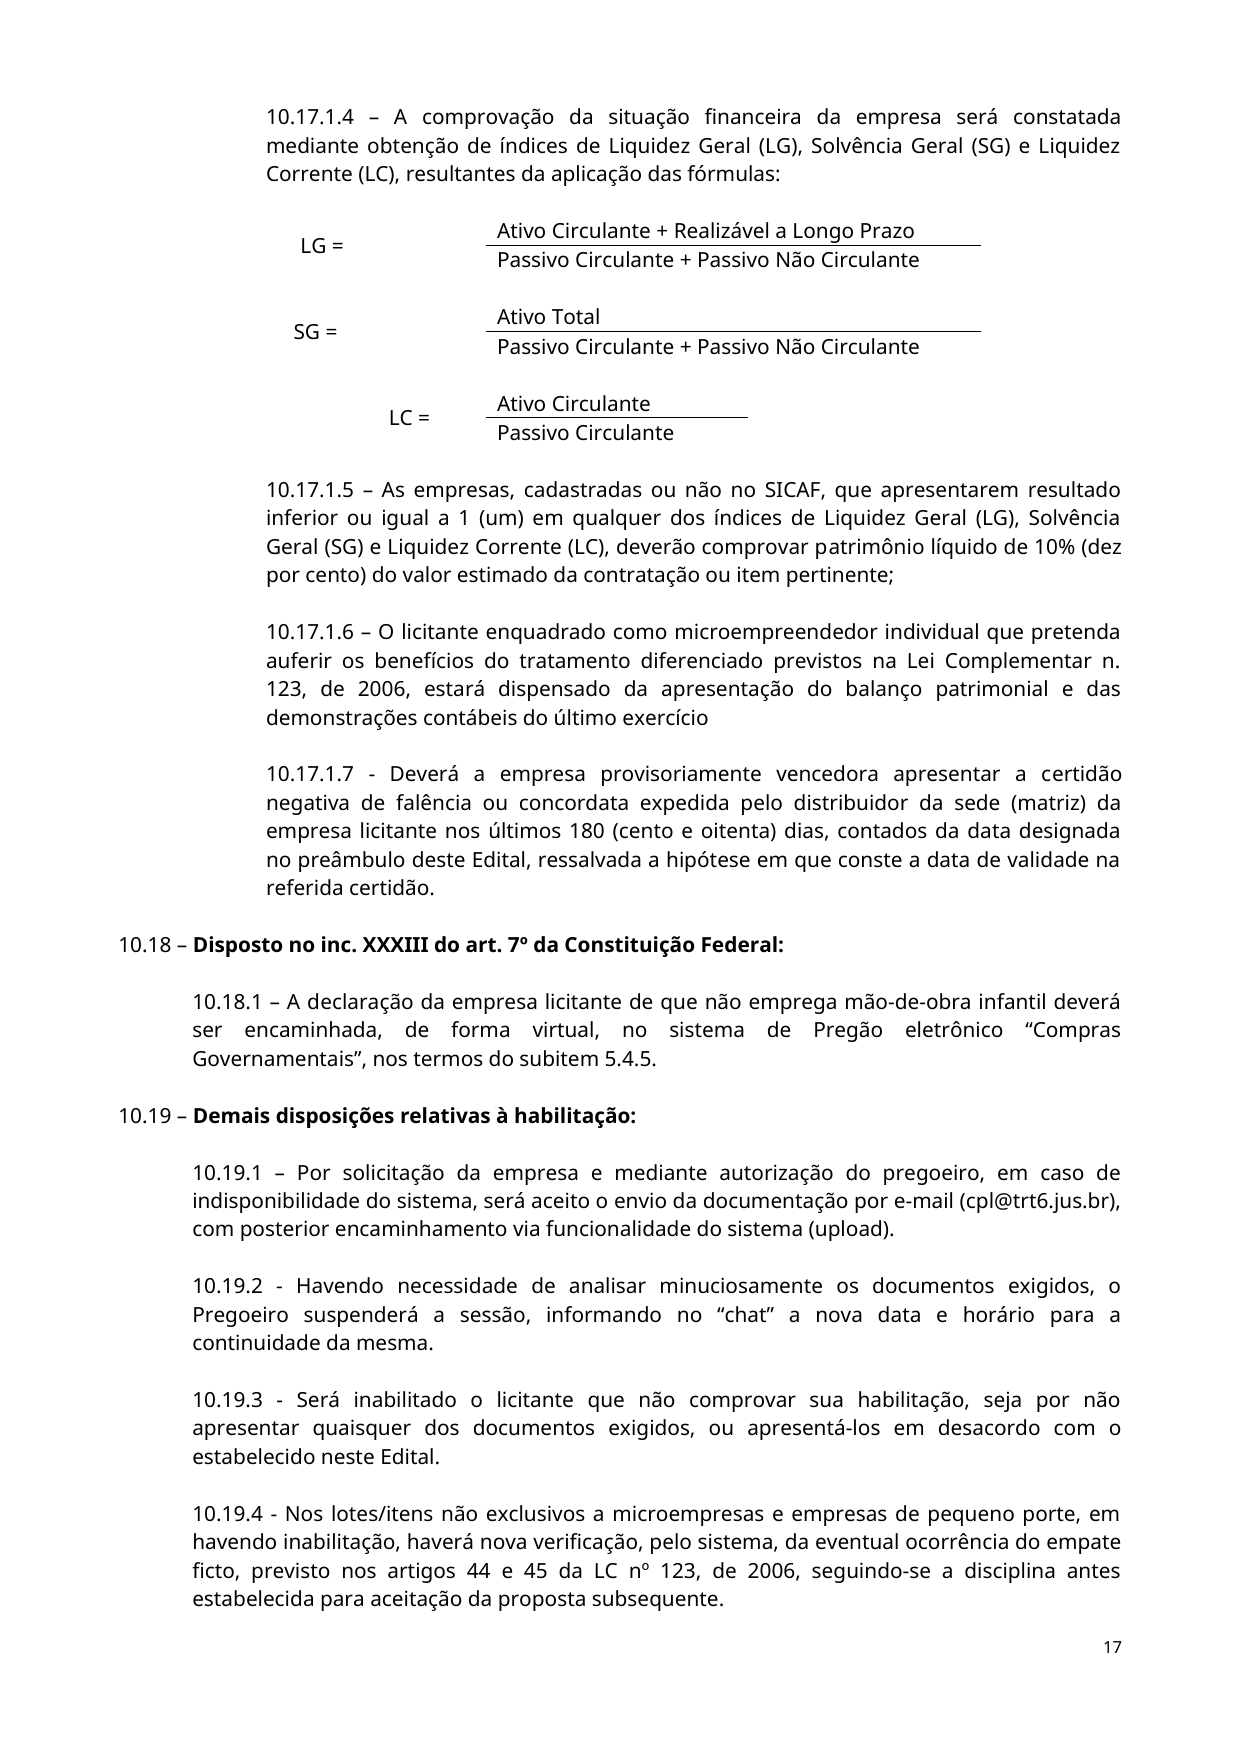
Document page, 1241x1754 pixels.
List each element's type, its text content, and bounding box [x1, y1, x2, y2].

text 10.17.1.6 – O licitante enquadrado como microempreendedor individual que pretenda auferir os benefícios do tratamento diferenciado previstos na Lei Complementar n. 123, de 2006, estará dispensado da apresentação do balanço patrimonial e das demonstrações contábeis do último exercício [266, 617, 1122, 731]
text 10.19.4 - Nos lotes/itens não exclusivos a microempresas e empresas de pequeno porte, em havendo inabilitação, haverá nova verificação, pelo sistema, da eventual ocorrência do empate ficto, previsto nos artigos 44 e 45 da LC nº 123, de 2006, seguindo-se a disciplina antes estabelecida para aceitação da proposta subsequente. [192, 1499, 1122, 1613]
text 10.18 – Disposto no inc. XXXIII do art. 7º da Constituição Federal: [118, 930, 1122, 958]
text 10.19 – Demais disposições relativas à habilitação: [118, 1101, 1122, 1129]
table_cell Passivo Circulante + Passivo Não Circulante [486, 246, 981, 274]
text 10.19.2 - Havendo necessidade de analisar minuciosamente os documentos exigidos, o Pregoeiro suspenderá a sessão, informando no “chat” a nova data e horário para a continuidade da mesma. [192, 1271, 1122, 1357]
text 10.18.1 – A declaração da empresa licitante de que não emprega mão-de-obra infantil deverá ser encaminhada, de forma virtual, no sistema de Pregão eletrônico “Compras Governamentais”, nos termos do subitem 5.4.5. [192, 987, 1122, 1072]
table_header Ativo Total [486, 303, 981, 331]
table_cell Passivo Circulante + Passivo Não Circulante [486, 332, 981, 360]
table_cell Passivo Circulante [486, 418, 748, 447]
text 10.17.1.4 – A comprovação da situação financeira da empresa será constatada mediante obtenção de índices de Liquidez Geral (LG), Solvência Geral (SG) e Liquidez Corrente (LC), resultantes da aplicação das fórmulas: [266, 102, 1122, 188]
table_header Ativo Circulante + Realizável a Longo Prazo [486, 216, 981, 244]
text 10.17.1.7 - Deverá a empresa provisoriamente vencedora apresentar a certidão negativa de falência ou concordata expedida pelo distribuidor da sede (matriz) da empresa licitante nos últimos 180 (cento e oitenta) dias, contados da data designada no preâmbulo deste Edital, ressalvada a hipótese em que conste a data de validade na referida certidão. [266, 759, 1122, 902]
table_header SG = [282, 303, 486, 360]
table_header Ativo Circulante [486, 389, 748, 417]
text 10.19.3 - Será inabilitado o licitante que não comprovar sua habilitação, seja por não apresentar quaisquer dos documentos exigidos, ou apresentá-los em desacordo com o estabelecido neste Edital. [192, 1385, 1122, 1470]
text 10.17.1.5 – As empresas, cadastradas ou não no SICAF, que apresentarem resultado inferior ou igual a 1 (um) em qualquer dos índices de Liquidez Geral (LG), Solvência Geral (SG) e Liquidez Corrente (LC), deverão comprovar patrimônio líquido de 10% (dez por cento) do valor estimado da contratação ou item pertinente; [266, 475, 1122, 589]
table_header LC = [377, 389, 486, 447]
table_header LG = [289, 216, 486, 274]
text 10.19.1 – Por solicitação da empresa e mediante autorização do pregoeiro, em caso de indisponibilidade do sistema, será aceito o envio da documentação por e-mail (cpl@trt6.jus.br), com posterior encaminhamento via funcionalidade do sistema (upload). [192, 1158, 1122, 1243]
